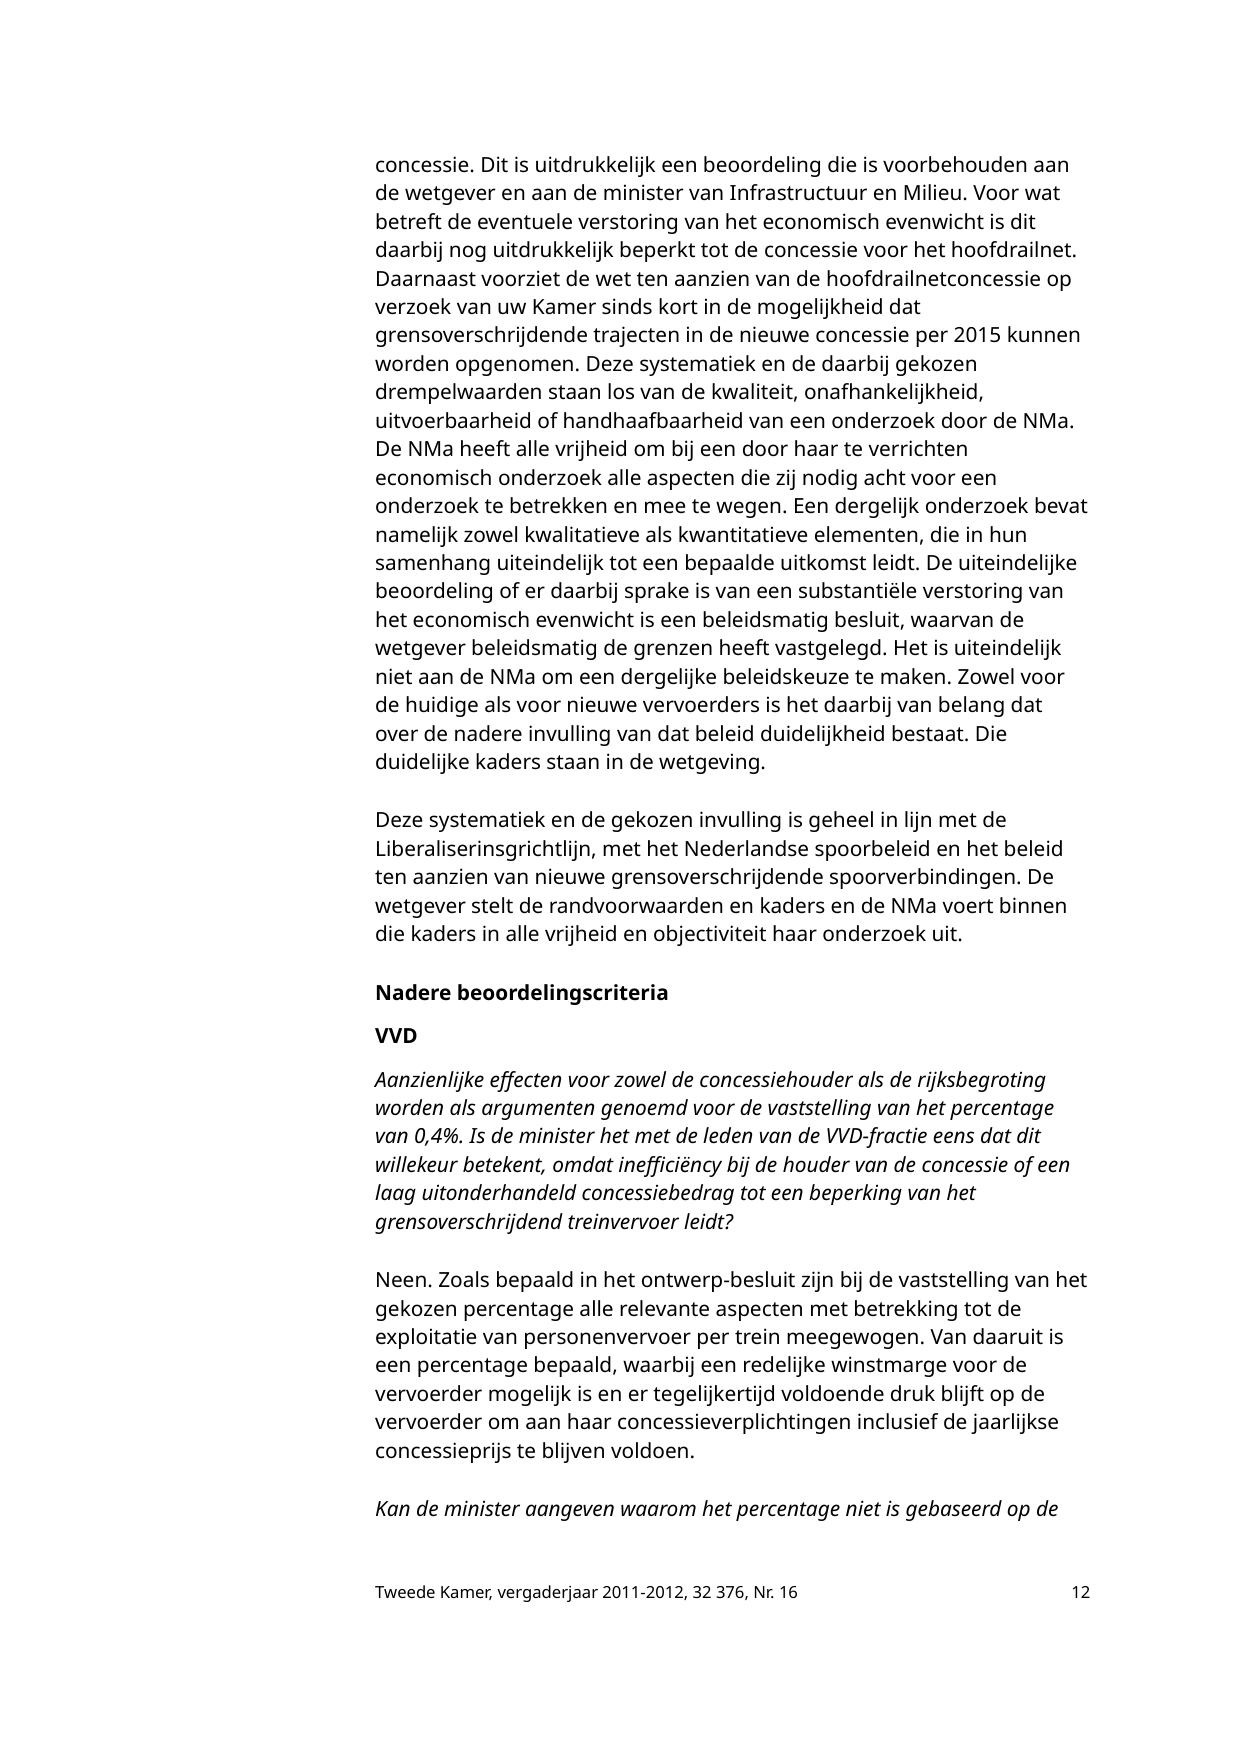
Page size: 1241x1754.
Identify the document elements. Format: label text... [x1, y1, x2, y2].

text Nadere beoordelingscriteria [375, 978, 1090, 1006]
text Kan de minister aangeven waarom het percentage niet is gebaseerd op de [375, 1494, 1090, 1523]
text Deze systematiek en de gekozen invulling is geheel in lijn met de Liberaliserinsgrichtlijn, met het Nederlandse spoorbeleid en het beleid ten aanzien van nieuwe grensoverschrijdende spoorverbindingen. De wetgever stelt de randvoorwaarden en kaders en de NMa voert binnen die kaders in alle vrijheid en objectiviteit haar onderzoek uit. [375, 806, 1090, 948]
text VVD [375, 1021, 1090, 1050]
text Neen. Zoals bepaald in het ontwerp-besluit zijn bij de vaststelling van het gekozen percentage alle relevante aspecten met betrekking tot de exploitatie van personenvervoer per trein meegewogen. Van daaruit is een percentage bepaald, waarbij een redelijke winstmarge voor de vervoerder mogelijk is en er tegelijkertijd voldoende druk blijft op de vervoerder om aan haar concessieverplichtingen inclusief de jaarlijkse concessieprijs te blijven voldoen. [375, 1265, 1090, 1464]
text Aanzienlijke effecten voor zowel de concessiehouder als de rijksbegroting worden als argumenten genoemd voor de vaststelling van het percentage van 0,4%. Is de minister het met de leden van de VVD-fractie eens dat dit willekeur betekent, omdat inefficiëncy bij de houder van de concessie of een laag uitonderhandeld concessiebedrag tot een beperking van het grensoverschrijdend treinvervoer leidt? [375, 1065, 1090, 1235]
text concessie. Dit is uitdrukkelijk een beoordeling die is voorbehouden aan de wetgever en aan de minister van Infrastructuur en Milieu. Voor wat betreft de eventuele verstoring van het economisch evenwicht is dit daarbij nog uitdrukkelijk beperkt tot de concessie voor het hoofdrailnet. Daarnaast voorziet de wet ten aanzien van de hoofdrailnetconcessie op verzoek van uw Kamer sinds kort in de mogelijkheid dat grensoverschrijdende trajecten in de nieuwe concessie per 2015 kunnen worden opgenomen. Deze systematiek en de daarbij gekozen drempelwaarden staan los van de kwaliteit, onafhankelijkheid, uitvoerbaarheid of handhaafbaarheid van een onderzoek door de NMa. De NMa heeft alle vrijheid om bij een door haar te verrichten economisch onderzoek alle aspecten die zij nodig acht voor een onderzoek te betrekken en mee te wegen. Een dergelijk onderzoek bevat namelijk zowel kwalitatieve als kwantitatieve elementen, die in hun samenhang uiteindelijk tot een bepaalde uitkomst leidt. De uiteindelijke beoordeling of er daarbij sprake is van een substantiële verstoring van het economisch evenwicht is een beleidsmatig besluit, waarvan de wetgever beleidsmatig de grenzen heeft vastgelegd. Het is uiteindelijk niet aan de NMa om een dergelijke beleidskeuze te maken. Zowel voor de huidige als voor nieuwe vervoerders is het daarbij van belang dat over de nadere invulling van dat beleid duidelijkheid bestaat. Die duidelijke kaders staan in de wetgeving. [375, 150, 1090, 776]
